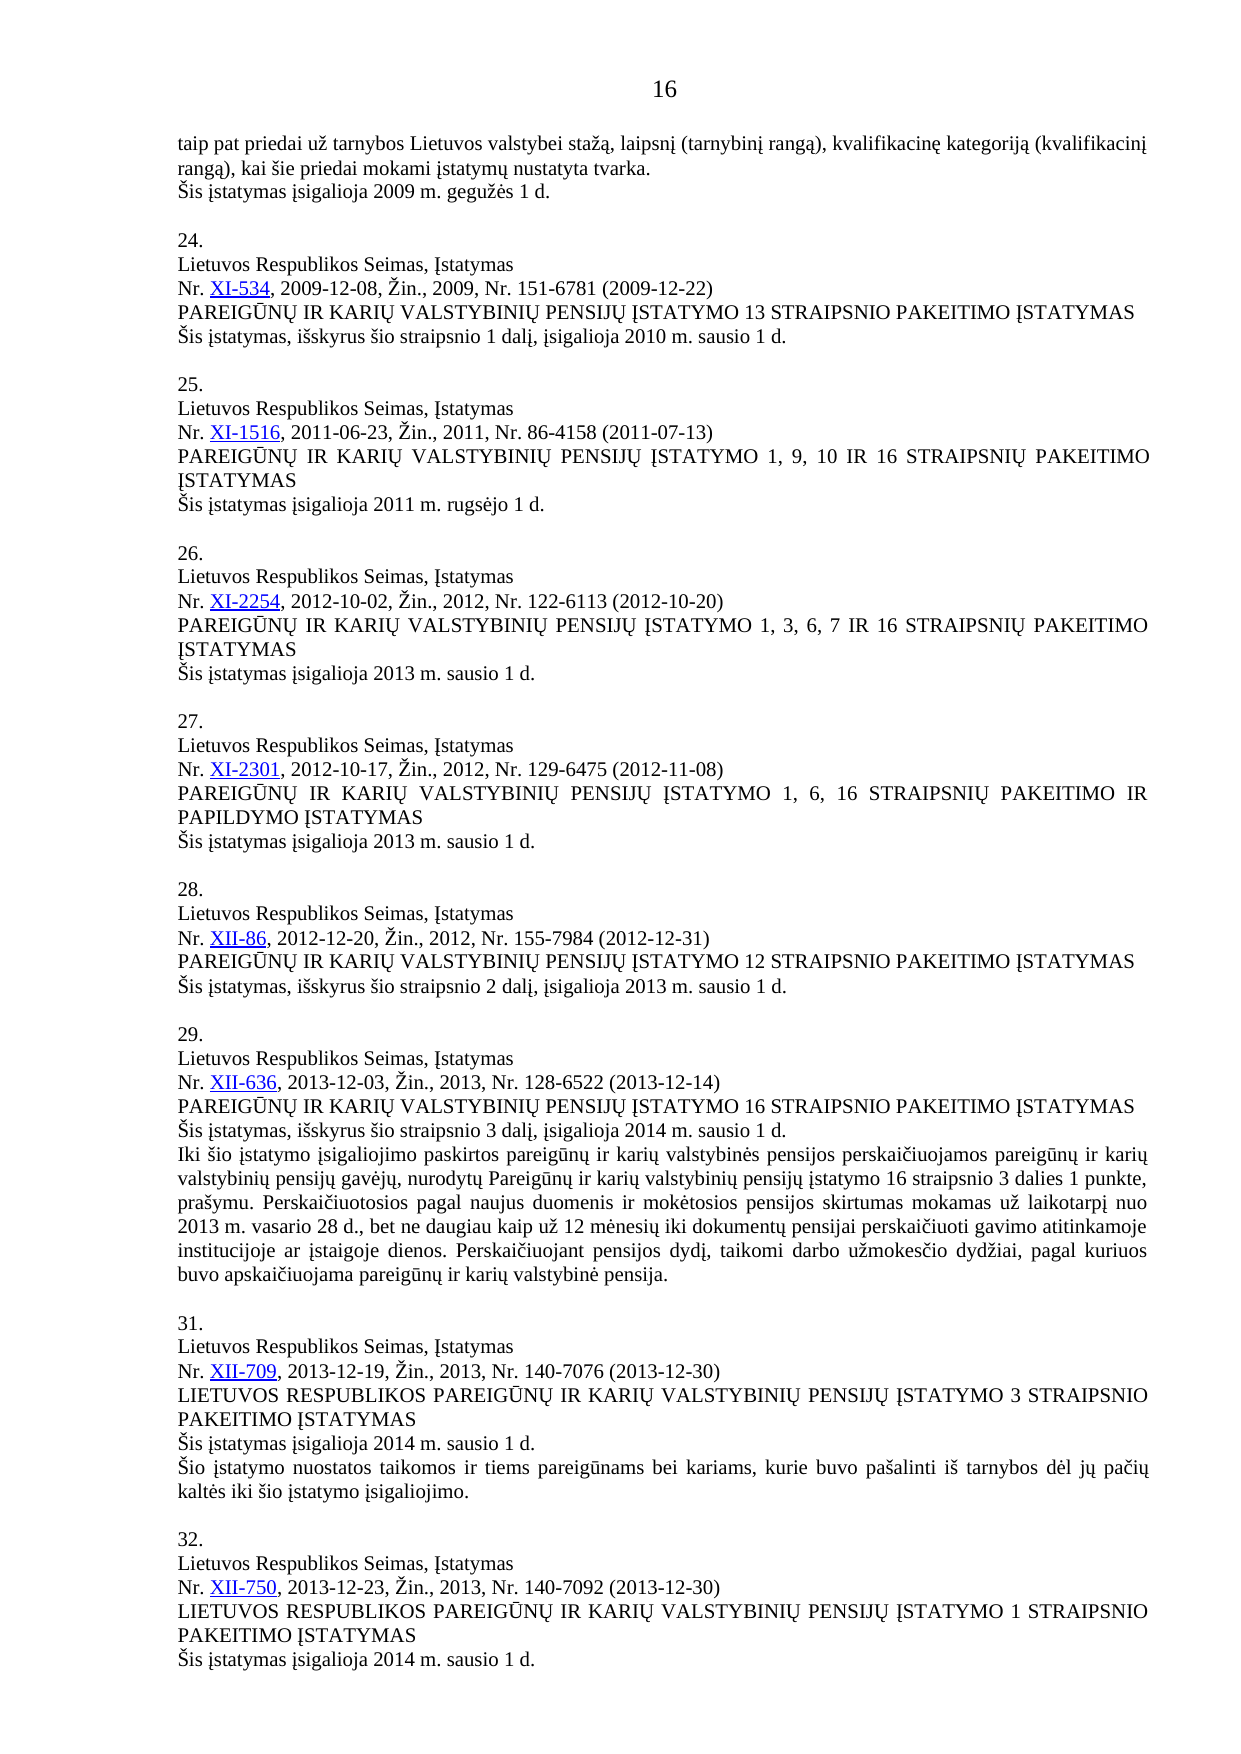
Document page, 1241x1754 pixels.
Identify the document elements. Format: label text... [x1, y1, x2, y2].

text 29. [177, 1022, 1149, 1046]
text PAREIGŪNŲ IR KARIŲ VALSTYBINIŲ PENSIJŲ ĮSTATYMO 12 STRAIPSNIO PAKEITIMO ĮSTATYMAS [177, 949, 1149, 973]
text Iki šio įstatymo įsigaliojimo paskirtos pareigūnų ir karių valstybinės pensijos perskaičiuojamos pareigūnų ir karių valstybinių pensijų gavėjų, nurodytų Pareigūnų ir karių valstybinių pensijų įstatymo 16 straipsnio 3 dalies 1 punkte, prašymu. Perskaičiuotosios pagal naujus duomenis ir mokėtosios pensijos skirtumas mokamas už laikotarpį nuo 2013 m. vasario 28 d., bet ne daugiau kaip už 12 mėnesių iki dokumentų pensijai perskaičiuoti gavimo atitinkamoje institucijoje ar įstaigoje dienos. Perskaičiuojant pensijos dydį, taikomi darbo užmokesčio dydžiai, pagal kuriuos buvo apskaičiuojama pareigūnų ir karių valstybinė pensija. [177, 1142, 1149, 1286]
text 26. [177, 540, 1149, 564]
text Lietuvos Respublikos Seimas, Įstatymas [177, 901, 1149, 925]
text PAREIGŪNŲ IR KARIŲ VALSTYBINIŲ PENSIJŲ ĮSTATYMO 1, 9, 10 IR 16 STRAIPSNIŲ PAKEITIMO ĮSTATYMAS [177, 444, 1152, 492]
text Šis įstatymas, išskyrus šio straipsnio 1 dalį, įsigalioja 2010 m. sausio 1 d. [177, 324, 1152, 348]
text 28. [177, 877, 1149, 901]
text PAREIGŪNŲ IR KARIŲ VALSTYBINIŲ PENSIJŲ ĮSTATYMO 16 STRAIPSNIO PAKEITIMO ĮSTATYMAS [177, 1094, 1149, 1118]
text Lietuvos Respublikos Seimas, Įstatymas [177, 564, 1149, 588]
text LIETUVOS RESPUBLIKOS PAREIGŪNŲ IR KARIŲ VALSTYBINIŲ PENSIJŲ ĮSTATYMO 3 STRAIPSNIO PAKEITIMO ĮSTATYMAS [177, 1383, 1149, 1431]
text PAREIGŪNŲ IR KARIŲ VALSTYBINIŲ PENSIJŲ ĮSTATYMO 1, 6, 16 STRAIPSNIŲ PAKEITIMO IR PAPILDYMO ĮSTATYMAS [177, 781, 1149, 829]
text Lietuvos Respublikos Seimas, Įstatymas [177, 733, 1149, 757]
text 24. [177, 228, 1152, 252]
text Šis įstatymas įsigalioja 2013 m. sausio 1 d. [177, 829, 1152, 853]
text Nr. XI-2301, 2012-10-17, Žin., 2012, Nr. 129-6475 (2012-11-08) [177, 757, 1149, 781]
text Šis įstatymas įsigalioja 2013 m. sausio 1 d. [177, 661, 1152, 685]
text Šis įstatymas įsigalioja 2014 m. sausio 1 d. [177, 1431, 1152, 1455]
text 27. [177, 709, 1149, 733]
text 25. [177, 372, 1152, 396]
text Lietuvos Respublikos Seimas, Įstatymas [177, 252, 1152, 276]
text Lietuvos Respublikos Seimas, Įstatymas [177, 1551, 1149, 1575]
text 32. [177, 1527, 1149, 1551]
text PAREIGŪNŲ IR KARIŲ VALSTYBINIŲ PENSIJŲ ĮSTATYMO 13 STRAIPSNIO PAKEITIMO ĮSTATYMAS [177, 300, 1152, 324]
text Nr. XI-1516, 2011-06-23, Žin., 2011, Nr. 86-4158 (2011-07-13) [177, 420, 1152, 444]
text 31. [177, 1310, 1149, 1334]
text Lietuvos Respublikos Seimas, Įstatymas [177, 1046, 1149, 1070]
text taip pat priedai už tarnybos Lietuvos valstybei stažą, laipsnį (tarnybinį rangą), kvalifikacinę kategoriją (kvalifikacinį rangą), kai šie priedai mokami įstatymų nustatyta tvarka. [177, 131, 1149, 179]
text LIETUVOS RESPUBLIKOS PAREIGŪNŲ IR KARIŲ VALSTYBINIŲ PENSIJŲ ĮSTATYMO 1 STRAIPSNIO PAKEITIMO ĮSTATYMAS [177, 1599, 1149, 1647]
text Nr. XII-636, 2013-12-03, Žin., 2013, Nr. 128-6522 (2013-12-14) [177, 1070, 1149, 1094]
text Nr. XI-2254, 2012-10-02, Žin., 2012, Nr. 122-6113 (2012-10-20) [177, 588, 1149, 613]
text Šis įstatymas, išskyrus šio straipsnio 3 dalį, įsigalioja 2014 m. sausio 1 d. [177, 1118, 1152, 1142]
text Lietuvos Respublikos Seimas, Įstatymas [177, 1334, 1149, 1358]
text Lietuvos Respublikos Seimas, Įstatymas [177, 396, 1152, 420]
text Šis įstatymas, išskyrus šio straipsnio 2 dalį, įsigalioja 2013 m. sausio 1 d. [177, 973, 1149, 998]
text Nr. XII-709, 2013-12-19, Žin., 2013, Nr. 140-7076 (2013-12-30) [177, 1358, 1149, 1383]
text Šis įstatymas įsigalioja 2009 m. gegužės 1 d. [177, 179, 1152, 203]
text Nr. XII-86, 2012-12-20, Žin., 2012, Nr. 155-7984 (2012-12-31) [177, 925, 1149, 949]
text Šio įstatymo nuostatos taikomos ir tiems pareigūnams bei kariams, kurie buvo pašalinti iš tarnybos dėl jų pačių kaltės iki šio įstatymo įsigaliojimo. [177, 1455, 1152, 1503]
text Nr. XII-750, 2013-12-23, Žin., 2013, Nr. 140-7092 (2013-12-30) [177, 1575, 1149, 1599]
text Šis įstatymas įsigalioja 2011 m. rugsėjo 1 d. [177, 492, 1152, 516]
text Šis įstatymas įsigalioja 2014 m. sausio 1 d. [177, 1647, 1152, 1671]
text PAREIGŪNŲ IR KARIŲ VALSTYBINIŲ PENSIJŲ ĮSTATYMO 1, 3, 6, 7 IR 16 STRAIPSNIŲ PAKEITIMO ĮSTATYMAS [177, 613, 1149, 661]
text Nr. XI-534, 2009-12-08, Žin., 2009, Nr. 151-6781 (2009-12-22) [177, 276, 1152, 300]
